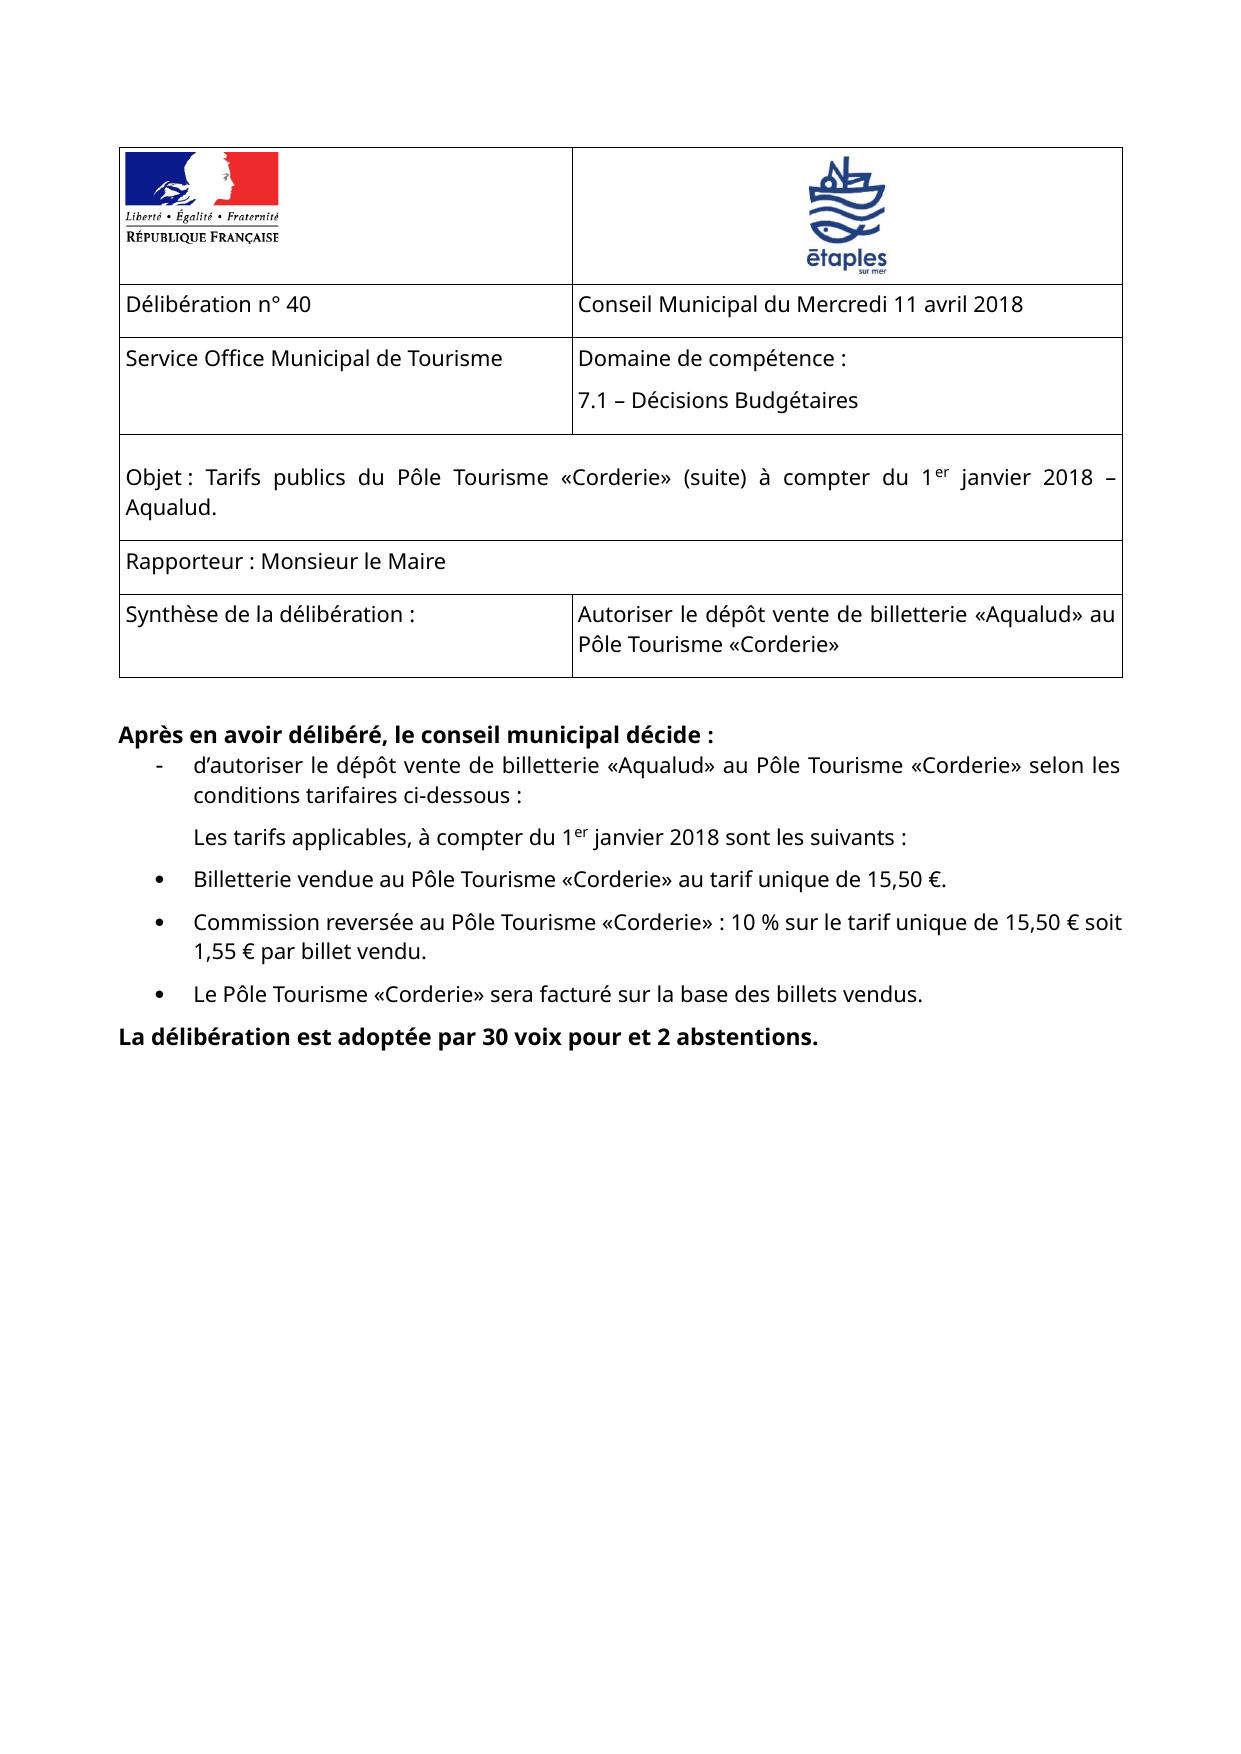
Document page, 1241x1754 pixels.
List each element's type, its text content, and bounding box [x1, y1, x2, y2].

text Après en avoir délibéré, le conseil municipal décide : [118, 719, 1122, 750]
table_cell Service Office Municipal de Tourisme [120, 338, 572, 433]
table_cell Synthèse de la délibération : [120, 595, 572, 677]
list Billetterie vendue au Pôle Tourisme «Corderie» au tarif unique de 15,50 €. [156, 864, 1122, 894]
table_cell Rapporteur : Monsieur le Maire [120, 541, 1122, 594]
table_cell Conseil Municipal du Mercredi 11 avril 2018 [573, 285, 1122, 337]
list Le Pôle Tourisme «Corderie» sera facturé sur la base des billets vendus. [156, 979, 1122, 1008]
text La délibération est adoptée par 30 voix pour et 2 abstentions. [118, 1021, 1122, 1052]
list Commission reversée au Pôle Tourisme «Corderie» : 10 % sur le tarif unique de 15,50 € soit 1,55 € par billet vendu. [156, 907, 1122, 966]
table_header [120, 148, 572, 283]
picture [803, 152, 891, 278]
picture [125, 152, 279, 244]
text Les tarifs applicables, à compter du 1er janvier 2018 sont les suivants : [193, 822, 1122, 852]
table_header [573, 148, 1122, 283]
table_cell Délibération n° 40 [120, 285, 572, 337]
table_cell Domaine de compétence : 7.1 – Décisions Budgétaires [573, 338, 1122, 433]
list d’autoriser le dépôt vente de billetterie «Aqualud» au Pôle Tourisme «Corderie» selon les conditions tarifaires ci-dessous : [156, 750, 1122, 809]
table_cell Autoriser le dépôt vente de billetterie «Aqualud» au Pôle Tourisme «Corderie» [573, 595, 1122, 677]
table_cell Objet : Tarifs publics du Pôle Tourisme «Corderie» (suite) à compter du 1er janvier 2018 – Aqualud. [120, 435, 1122, 540]
